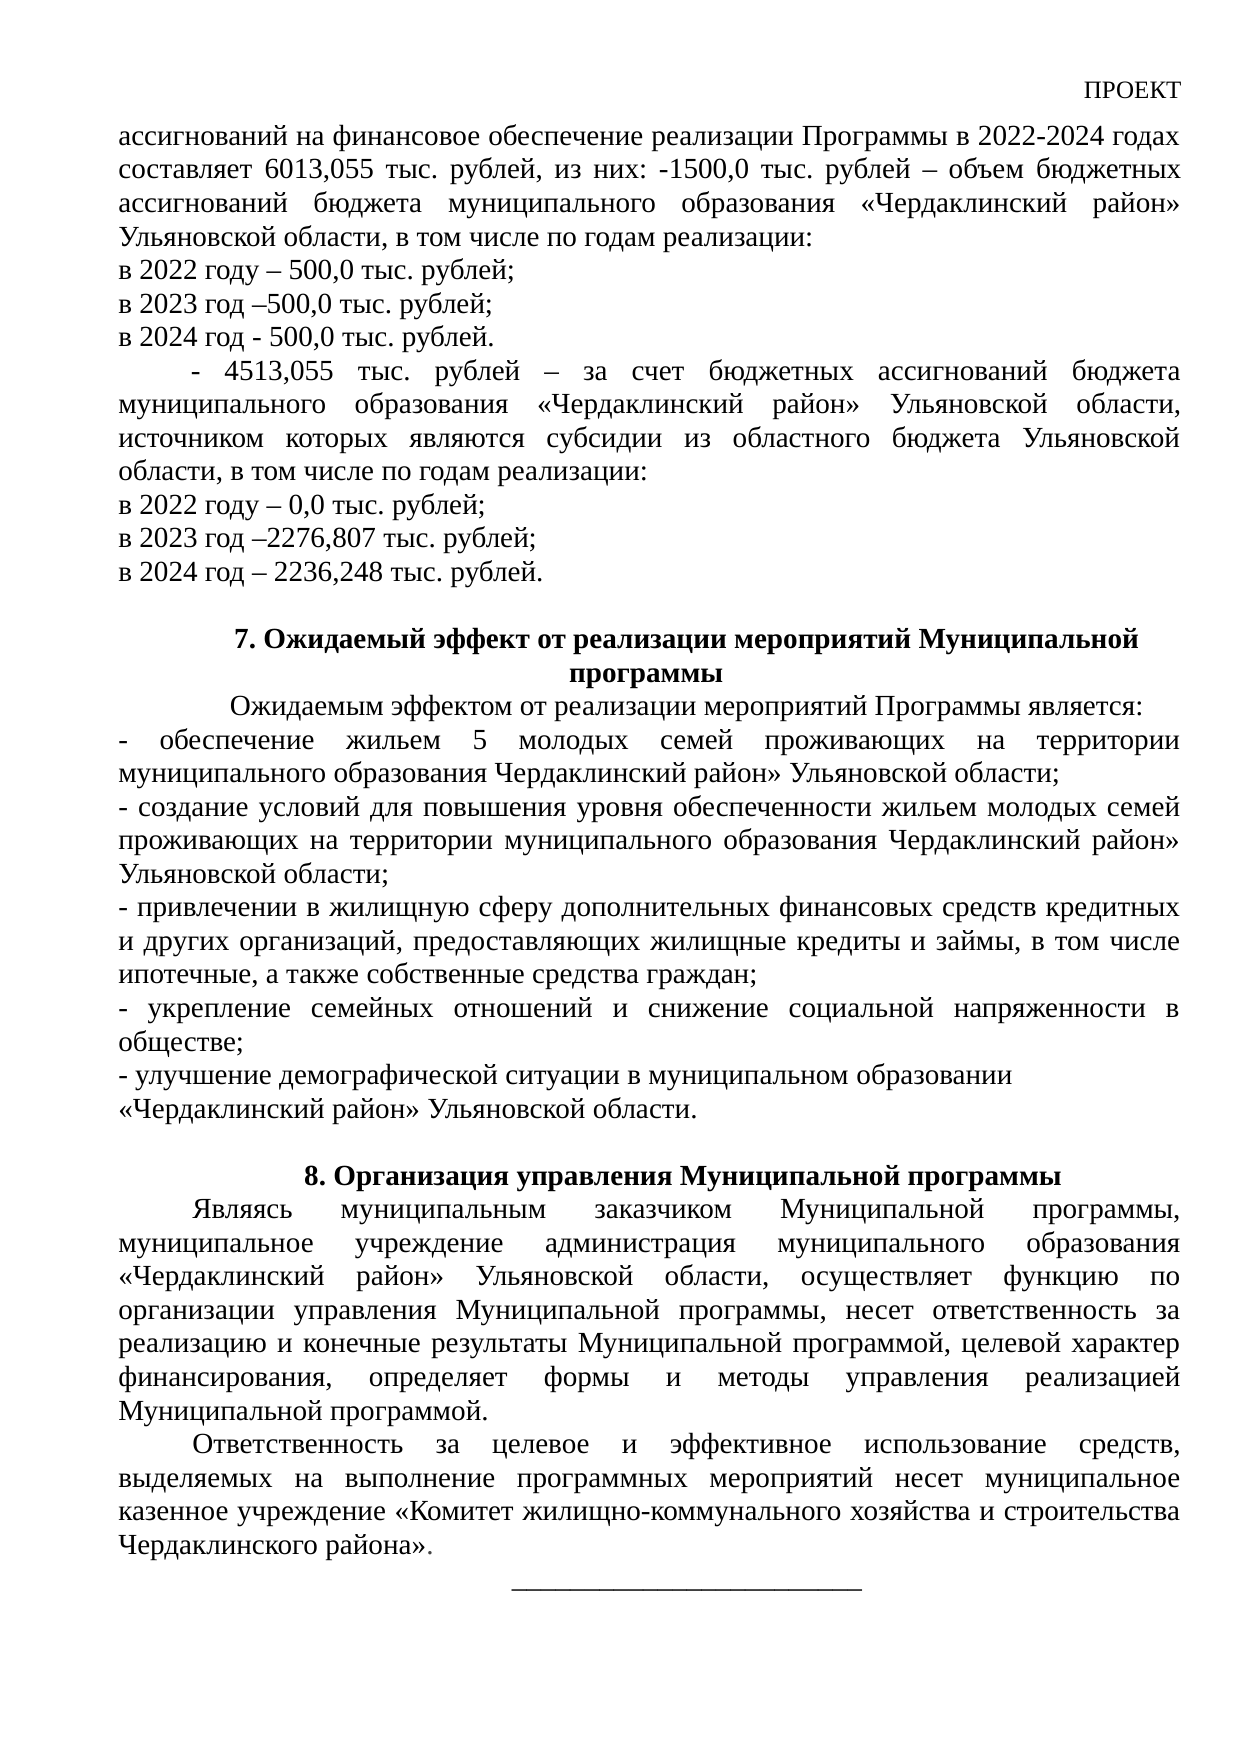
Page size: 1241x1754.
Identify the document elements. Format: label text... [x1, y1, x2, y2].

text Ответственность за целевое и эффективное использование средств, выделяемых на выполнение программных мероприятий несет муниципальное казенное учреждение «Комитет жилищно-коммунального хозяйства и строительства Чердаклинского района». [118, 1426, 1181, 1560]
text в 2022 году – 0,0 тыс. рублей; [118, 487, 1181, 521]
text - создание условий для повышения уровня обеспеченности жильем молодых семей проживающих на территории муниципального образования Чердаклинский район» Ульяновской области; [118, 789, 1181, 889]
text Являясь муниципальным заказчиком Муниципальной программы, муниципальное учреждение администрация муниципального образования «Чердаклинский район» Ульяновской области, осуществляет функцию по организации управления Муниципальной программы, несет ответственность за реализацию и конечные результаты Муниципальной программой, целевой характер финансирования, определяет формы и методы управления реализацией Муниципальной программой. [118, 1191, 1181, 1426]
text в 2023 год –2276,807 тыс. рублей; [118, 521, 1181, 554]
text - привлечении в жилищную сферу дополнительных финансовых средств кредитных и других организаций, предоставляющих жилищные кредиты и займы, в том числе ипотечные, а также собственные средства граждан; [118, 889, 1181, 990]
text в 2024 год – 2236,248 тыс. рублей. [118, 554, 1181, 588]
text в 2023 год –500,0 тыс. рублей; [118, 286, 1181, 319]
text - обеспечение жильем 5 молодых семей проживающих на территории муниципального образования Чердаклинский район» Ульяновской области; [118, 722, 1181, 789]
text в 2022 году – 500,0 тыс. рублей; [118, 252, 1181, 286]
text 7. Ожидаемый эффект от реализации мероприятий Муниципальной программы [118, 621, 1181, 688]
text - 4513,055 тыс. рублей – за счет бюджетных ассигнований бюджета муниципального образования «Чердаклинский район» Ульяновской области, источником которых являются субсидии из областного бюджета Ульяновской области, в том числе по годам реализации: [118, 353, 1181, 487]
text ________________________ [118, 1560, 1181, 1594]
text - улучшение демографической ситуации в муниципальном образовании «Чердаклинский район» Ульяновской области. [118, 1057, 1181, 1124]
text 8. Организация управления Муниципальной программы [118, 1158, 1181, 1191]
text Ожидаемым эффектом от реализации мероприятий Программы является: [118, 688, 1181, 722]
text ассигнований на финансовое обеспечение реализации Программы в 2022-2024 годах составляет 6013,055 тыс. рублей, из них: -1500,0 тыс. рублей – объем бюджетных ассигнований бюджета муниципального образования «Чердаклинский район» Ульяновской области, в том числе по годам реализации: [118, 118, 1181, 252]
text в 2024 год - 500,0 тыс. рублей. [118, 319, 1181, 353]
text - укрепление семейных отношений и снижение социальной напряженности в обществе; [118, 990, 1181, 1057]
